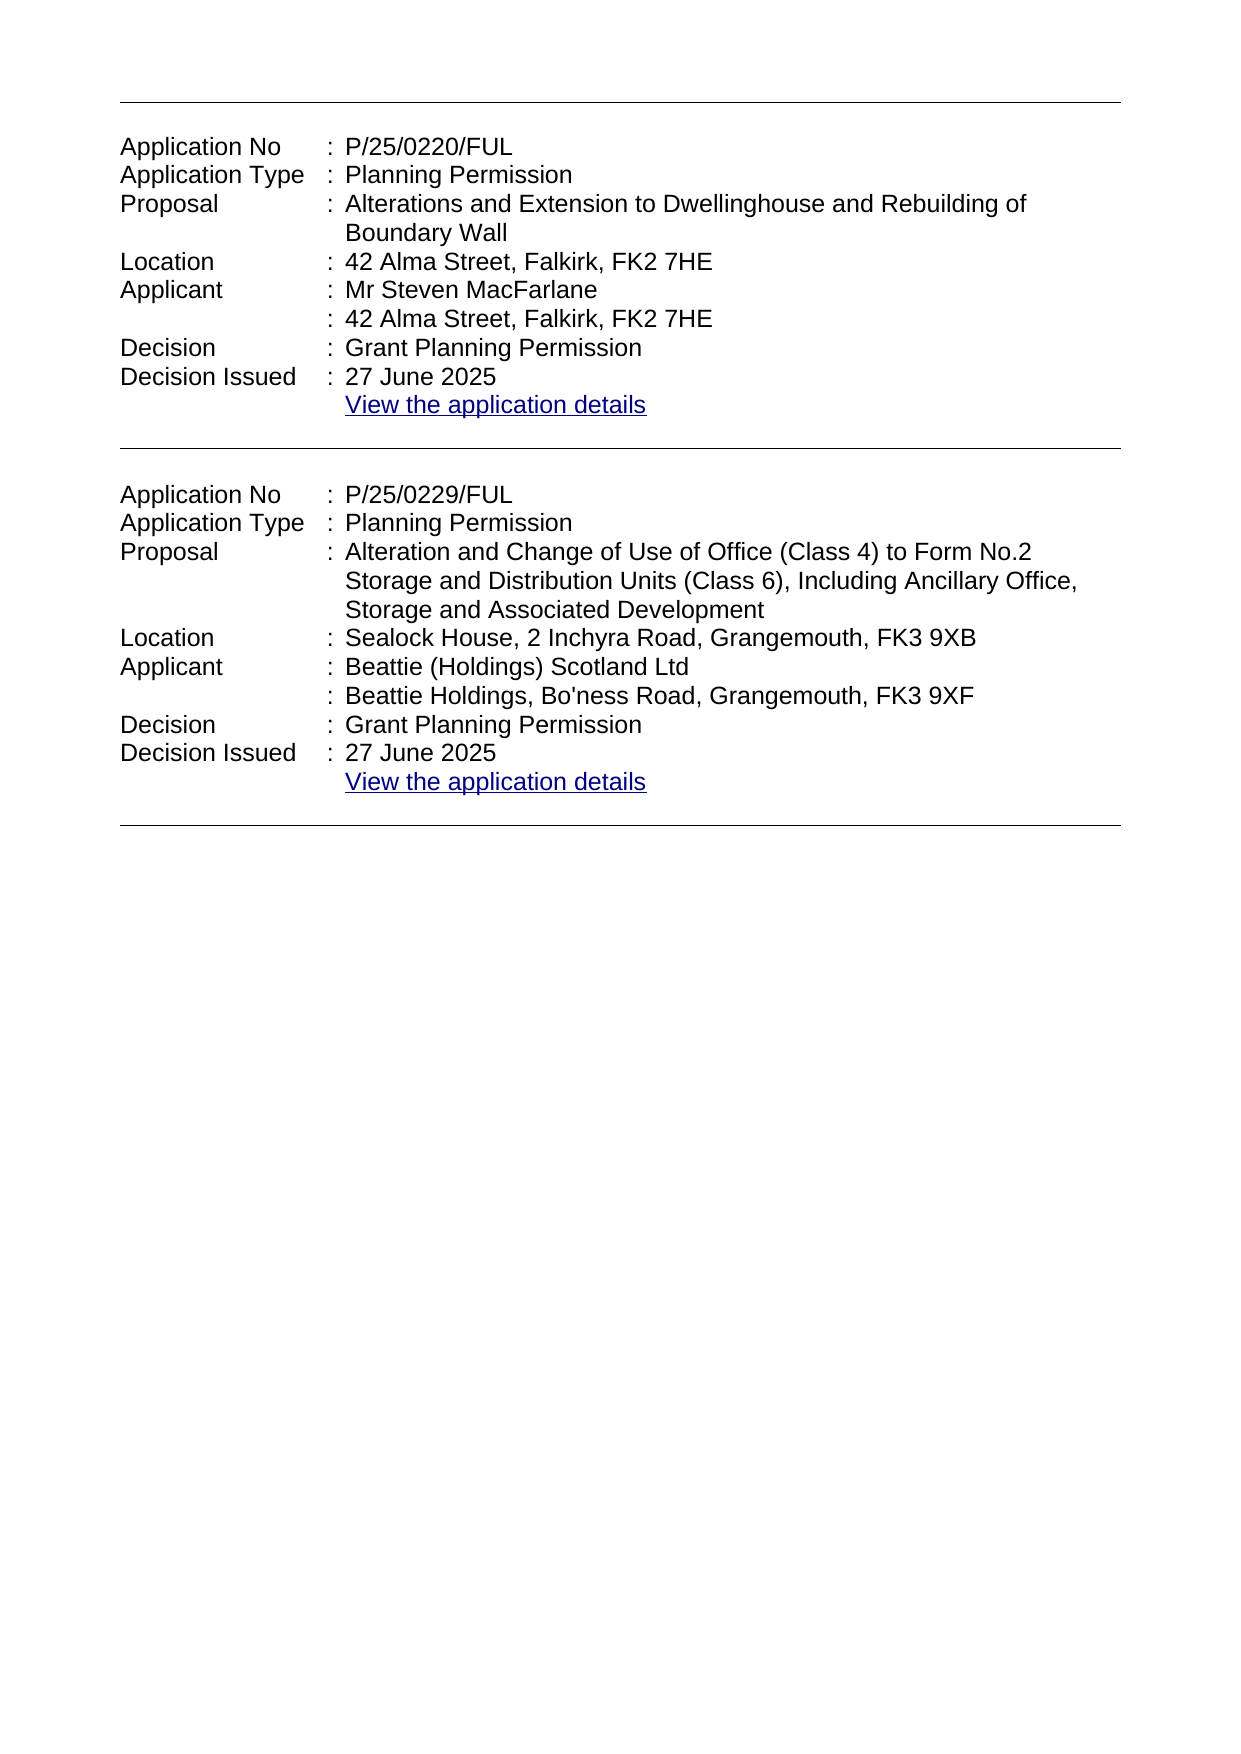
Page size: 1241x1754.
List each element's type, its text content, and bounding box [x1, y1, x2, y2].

text Location : 42 Alma Street, Falkirk, FK2 7HE [120, 246, 1121, 275]
text Applicant : Beattie (Holdings) Scotland Ltd [120, 652, 1121, 681]
text Storage and Associated Development [120, 594, 1121, 623]
text Application Type : Planning Permission [120, 160, 1121, 189]
text Decision : Grant Planning Permission [120, 709, 1121, 738]
text Location : Sealock House, 2 Inchyra Road, Grangemouth, FK3 9XB [120, 623, 1121, 652]
text Proposal : Alteration and Change of Use of Office (Class 4) to Form No.2 [120, 537, 1121, 566]
text Applicant : Mr Steven MacFarlane [120, 275, 1121, 304]
text Application No : P/25/0229/FUL [120, 479, 1121, 508]
text Application Type : Planning Permission [120, 508, 1121, 537]
text View the application details [120, 767, 1121, 796]
text Storage and Distribution Units (Class 6), Including Ancillary Office, [120, 566, 1121, 594]
text Decision : Grant Planning Permission [120, 333, 1121, 361]
text Decision Issued : 27 June 2025 [120, 738, 1121, 767]
text Decision Issued : 27 June 2025 [120, 361, 1121, 390]
text Proposal : Alterations and Extension to Dwellinghouse and Rebuilding of [120, 189, 1121, 218]
text : Beattie Holdings, Bo'ness Road, Grangemouth, FK3 9XF [120, 681, 1121, 709]
text : 42 Alma Street, Falkirk, FK2 7HE [120, 304, 1121, 333]
text Boundary Wall [120, 218, 1121, 246]
text Application No : P/25/0220/FUL [120, 131, 1121, 160]
text View the application details [120, 390, 1121, 419]
